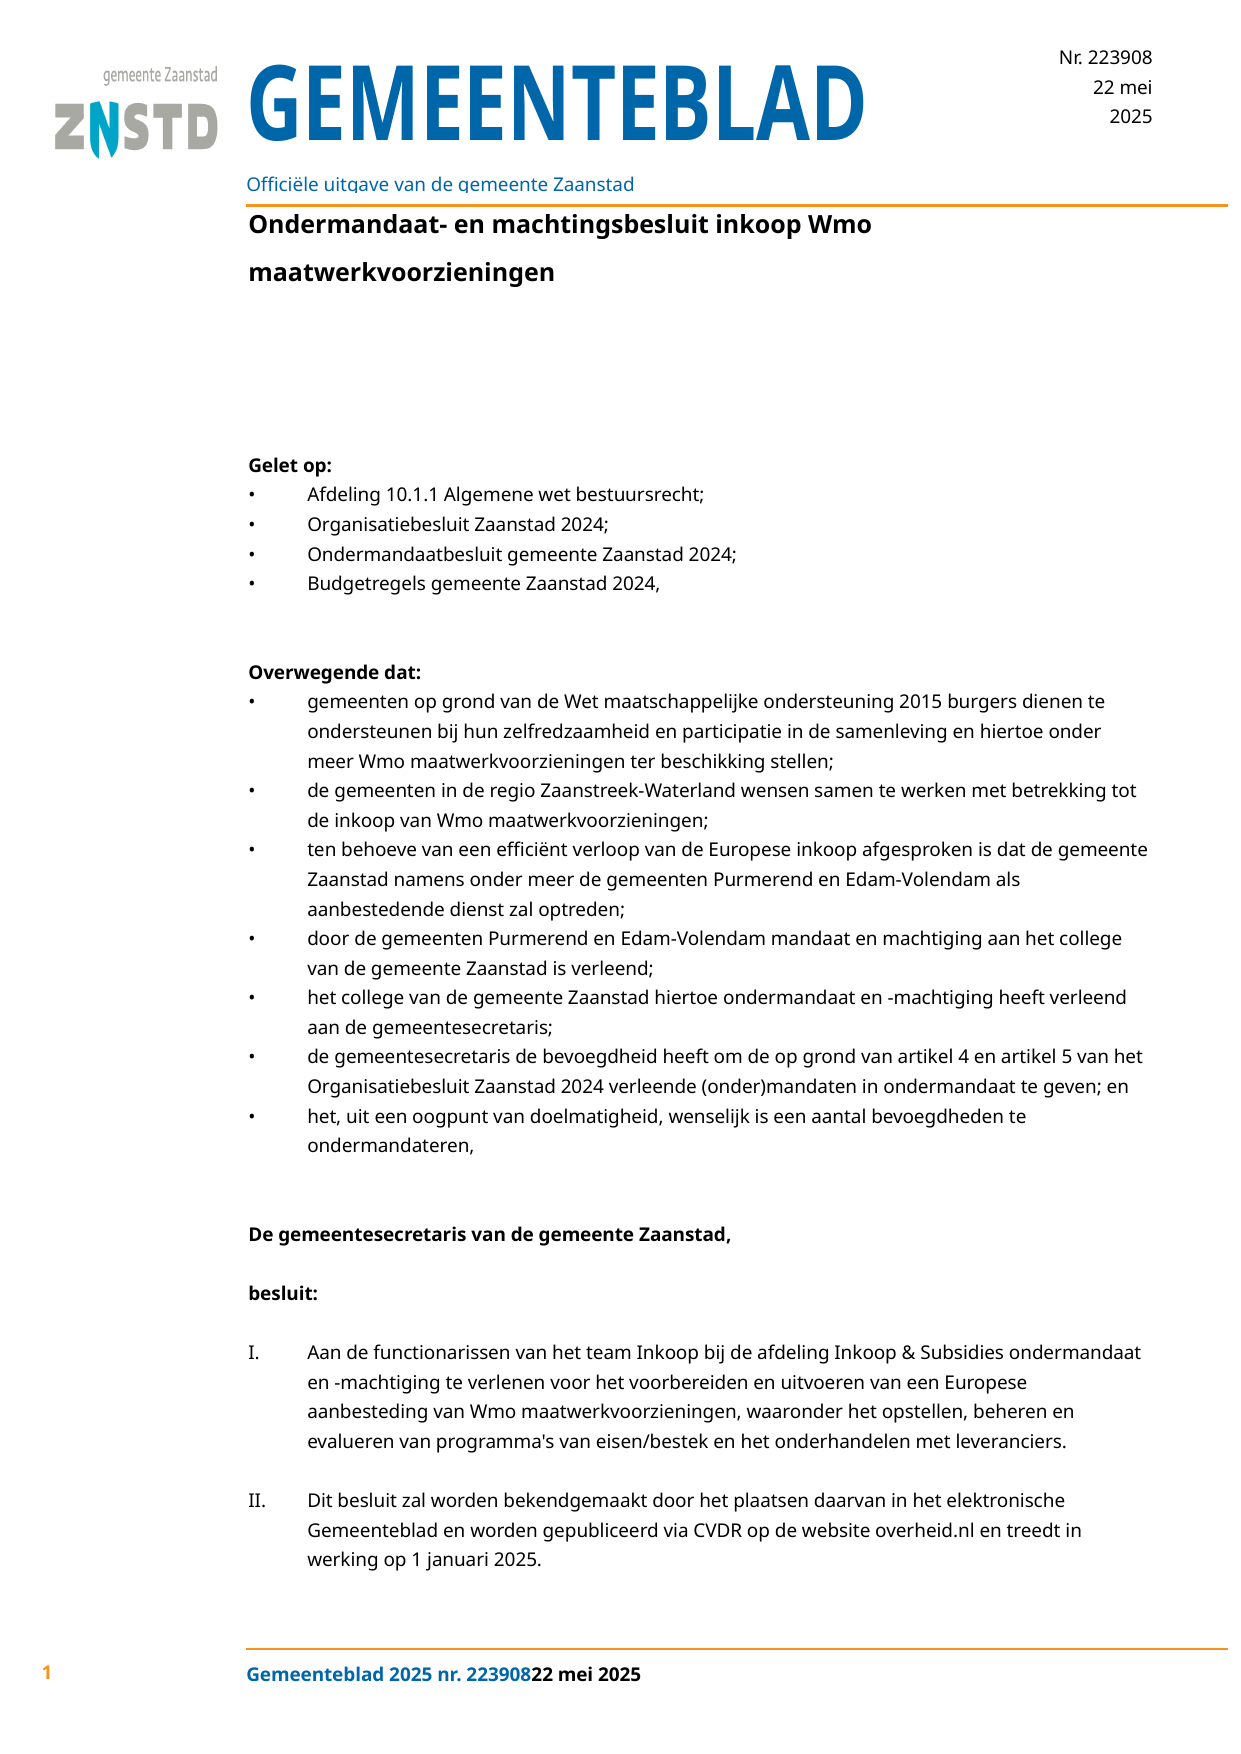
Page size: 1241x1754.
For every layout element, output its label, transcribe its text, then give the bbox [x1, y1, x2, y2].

list Organisatiebesluit Zaanstad 2024; [248, 511, 1152, 537]
picture [41, 47, 231, 172]
list de gemeenten in de regio Zaanstreek-Waterland wensen samen te werken met betrekking tot de inkoop van Wmo maatwerkvoorzieningen; [248, 777, 1152, 833]
text besluit: [248, 1280, 1152, 1306]
list het, uit een oogpunt van doelmatigheid, wenselijk is een aantal bevoegdheden te ondermandateren, [248, 1103, 1152, 1158]
list Ondermandaatbesluit gemeente Zaanstad 2024; [248, 541, 1152, 567]
list Budgetregels gemeente Zaanstad 2024, [248, 570, 1152, 596]
list door de gemeenten Purmerend en Edam-Volendam mandaat en machtiging aan het college van de gemeente Zaanstad is verleend; [248, 925, 1152, 981]
text Ondermandaat- en machtingsbesluit inkoop Wmo maatwerkvoorzieningen [248, 207, 1152, 288]
list ten behoeve van een efficiënt verloop van de Europese inkoop afgesproken is dat de gemeente Zaanstad namens onder meer de gemeenten Purmerend en Edam-Volendam als aanbestedende dienst zal optreden; [248, 837, 1152, 922]
list het college van de gemeente Zaanstad hiertoe ondermandaat en -machtiging heeft verleend aan de gemeentesecretaris; [248, 984, 1152, 1040]
text De gemeentesecretaris van de gemeente Zaanstad, [248, 1221, 1152, 1247]
list de gemeentesecretaris de bevoegdheid heeft om de op grond van artikel 4 en artikel 5 van het Organisatiebesluit Zaanstad 2024 verleende (onder)mandaten in ondermandaat te geven; en [248, 1044, 1152, 1099]
list gemeenten op grond van de Wet maatschappelijke ondersteuning 2015 burgers dienen te ondersteunen bij hun zelfredzaamheid en participatie in de samenleving en hiertoe onder meer Wmo maatwerkvoorzieningen ter beschikking stellen; [248, 689, 1152, 774]
text Gelet op: [248, 452, 1152, 478]
list Afdeling 10.1.1 Algemene wet bestuursrecht; [248, 482, 1152, 507]
list Aan de functionarissen van het team Inkoop bij de afdeling Inkoop & Subsidies ondermandaat en -machtiging te verlenen voor het voorbereiden en uitvoeren van een Europese aanbesteding van Wmo maatwerkvoorzieningen, waaronder het opstellen, beheren en evalueren van programma's van eisen/bestek en het onderhandelen met leveranciers. [248, 1339, 1152, 1454]
text Overwegende dat: [248, 659, 1152, 685]
list Dit besluit zal worden bekendgemaakt door het plaatsen daarvan in het elektronische Gemeenteblad en worden gepubliceerd via CVDR op de website overheid.nl en treedt in werking op 1 januari 2025. [248, 1487, 1152, 1572]
